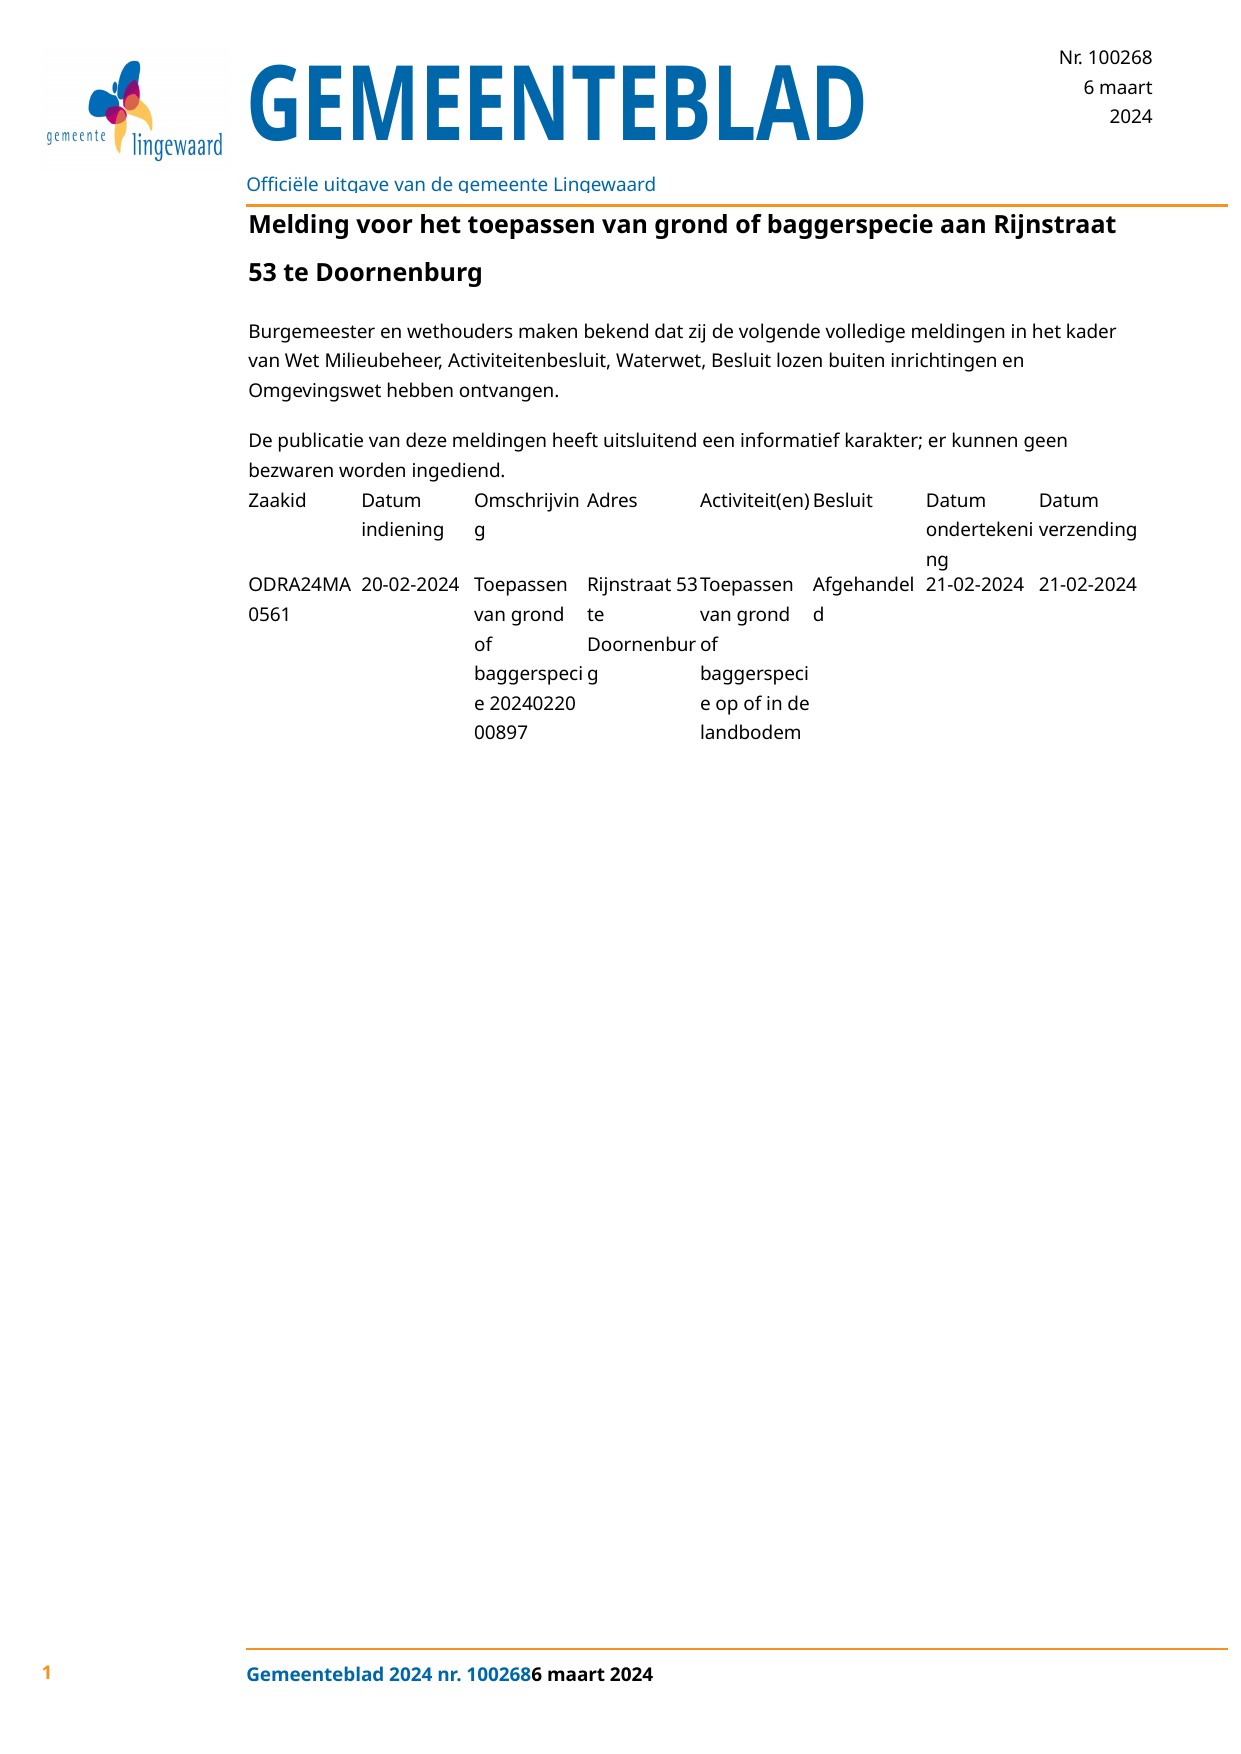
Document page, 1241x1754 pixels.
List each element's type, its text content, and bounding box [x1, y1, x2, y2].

table_cell Afgehandeld [813, 572, 926, 745]
text Burgemeester en wethouders maken bekend dat zij de volgende volledige meldingen in het kader van Wet Milieubeheer, Activiteitenbesluit, Waterwet, Besluit lozen buiten inrichtingen en Omgevingswet hebben ontvangen. [248, 318, 1152, 403]
table_header Activiteit(en) [700, 487, 813, 572]
table_cell 21-02-2024 [1039, 572, 1152, 745]
table_header Zaakid [248, 487, 361, 572]
table_cell Rijnstraat 53 te Doornenburg [587, 572, 700, 745]
table_header Datum indiening [361, 487, 474, 572]
table_header Adres [587, 487, 700, 572]
table_cell Toepassen van grond of baggerspecie 20240220 00897 [474, 572, 587, 745]
text De publicatie van deze meldingen heeft uitsluitend een informatief karakter; er kunnen geen bezwaren worden ingediend. [248, 427, 1152, 483]
table_header Omschrijving [474, 487, 587, 572]
table_cell Toepassen van grond of baggerspecie op of in de landbodem [700, 572, 813, 745]
table_header Datum ondertekening [926, 487, 1038, 572]
picture [41, 47, 231, 172]
table_header Besluit [813, 487, 926, 572]
table_cell 21-02-2024 [926, 572, 1038, 745]
table_header Datum verzending [1039, 487, 1152, 572]
table_cell 20-02-2024 [361, 572, 474, 745]
text Melding voor het toepassen van grond of baggerspecie aan Rijnstraat 53 te Doornenburg [248, 207, 1152, 288]
table_cell ODRA24MA0561 [248, 572, 361, 745]
